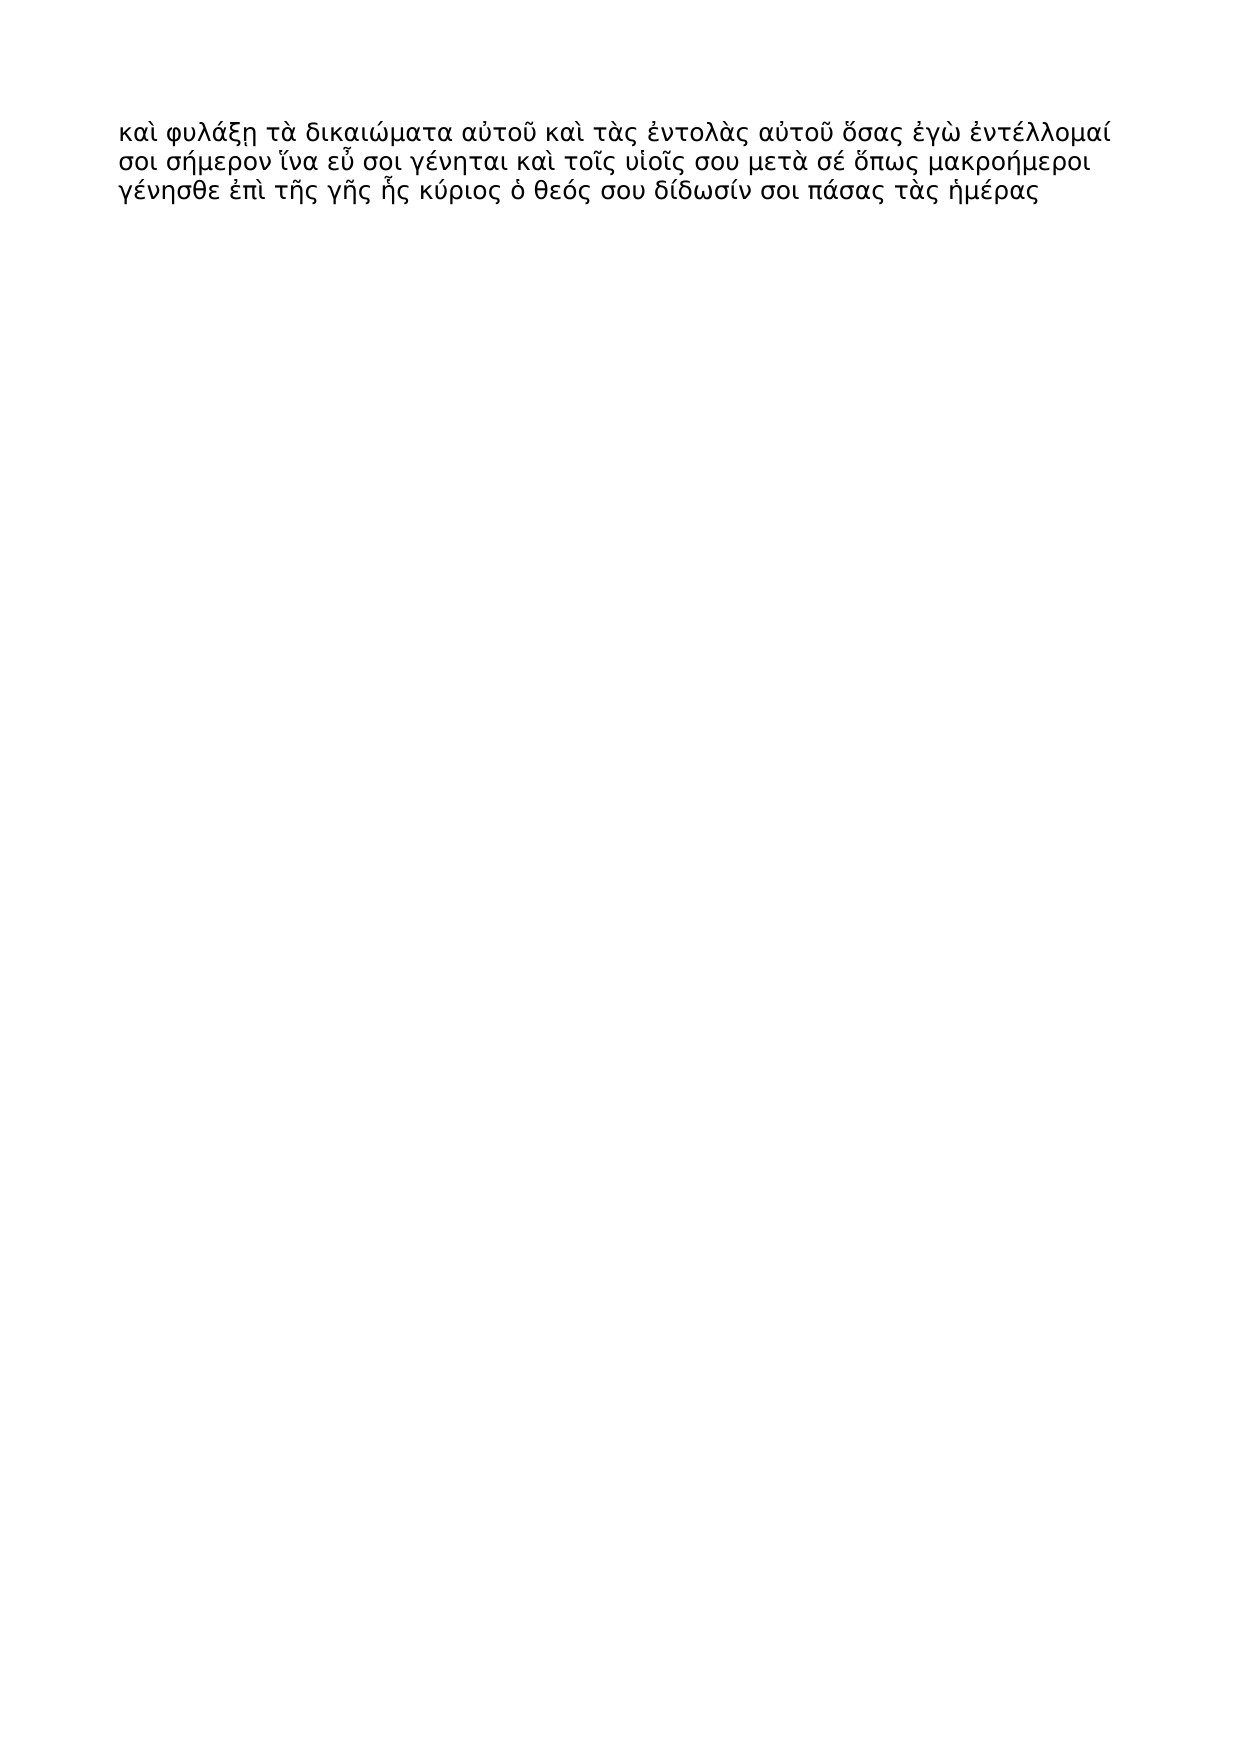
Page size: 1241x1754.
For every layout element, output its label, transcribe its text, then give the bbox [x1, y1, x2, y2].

text καὶ φυλάξῃ τὰ δικαιώματα αὐτοῦ καὶ τὰς ἐντολὰς αὐτοῦ ὅσας ἐγὼ ἐντέλλομαί σοι σήμερον ἵνα εὖ σοι γένηται καὶ τοῖς υἱοῖς σου μετὰ σέ ὅπως μακροήμεροι γένησθε ἐπὶ τῆς γῆς ἧς κύριος ὁ θεός σου δίδωσίν σοι πάσας τὰς ἡμέρας [118, 118, 1122, 206]
